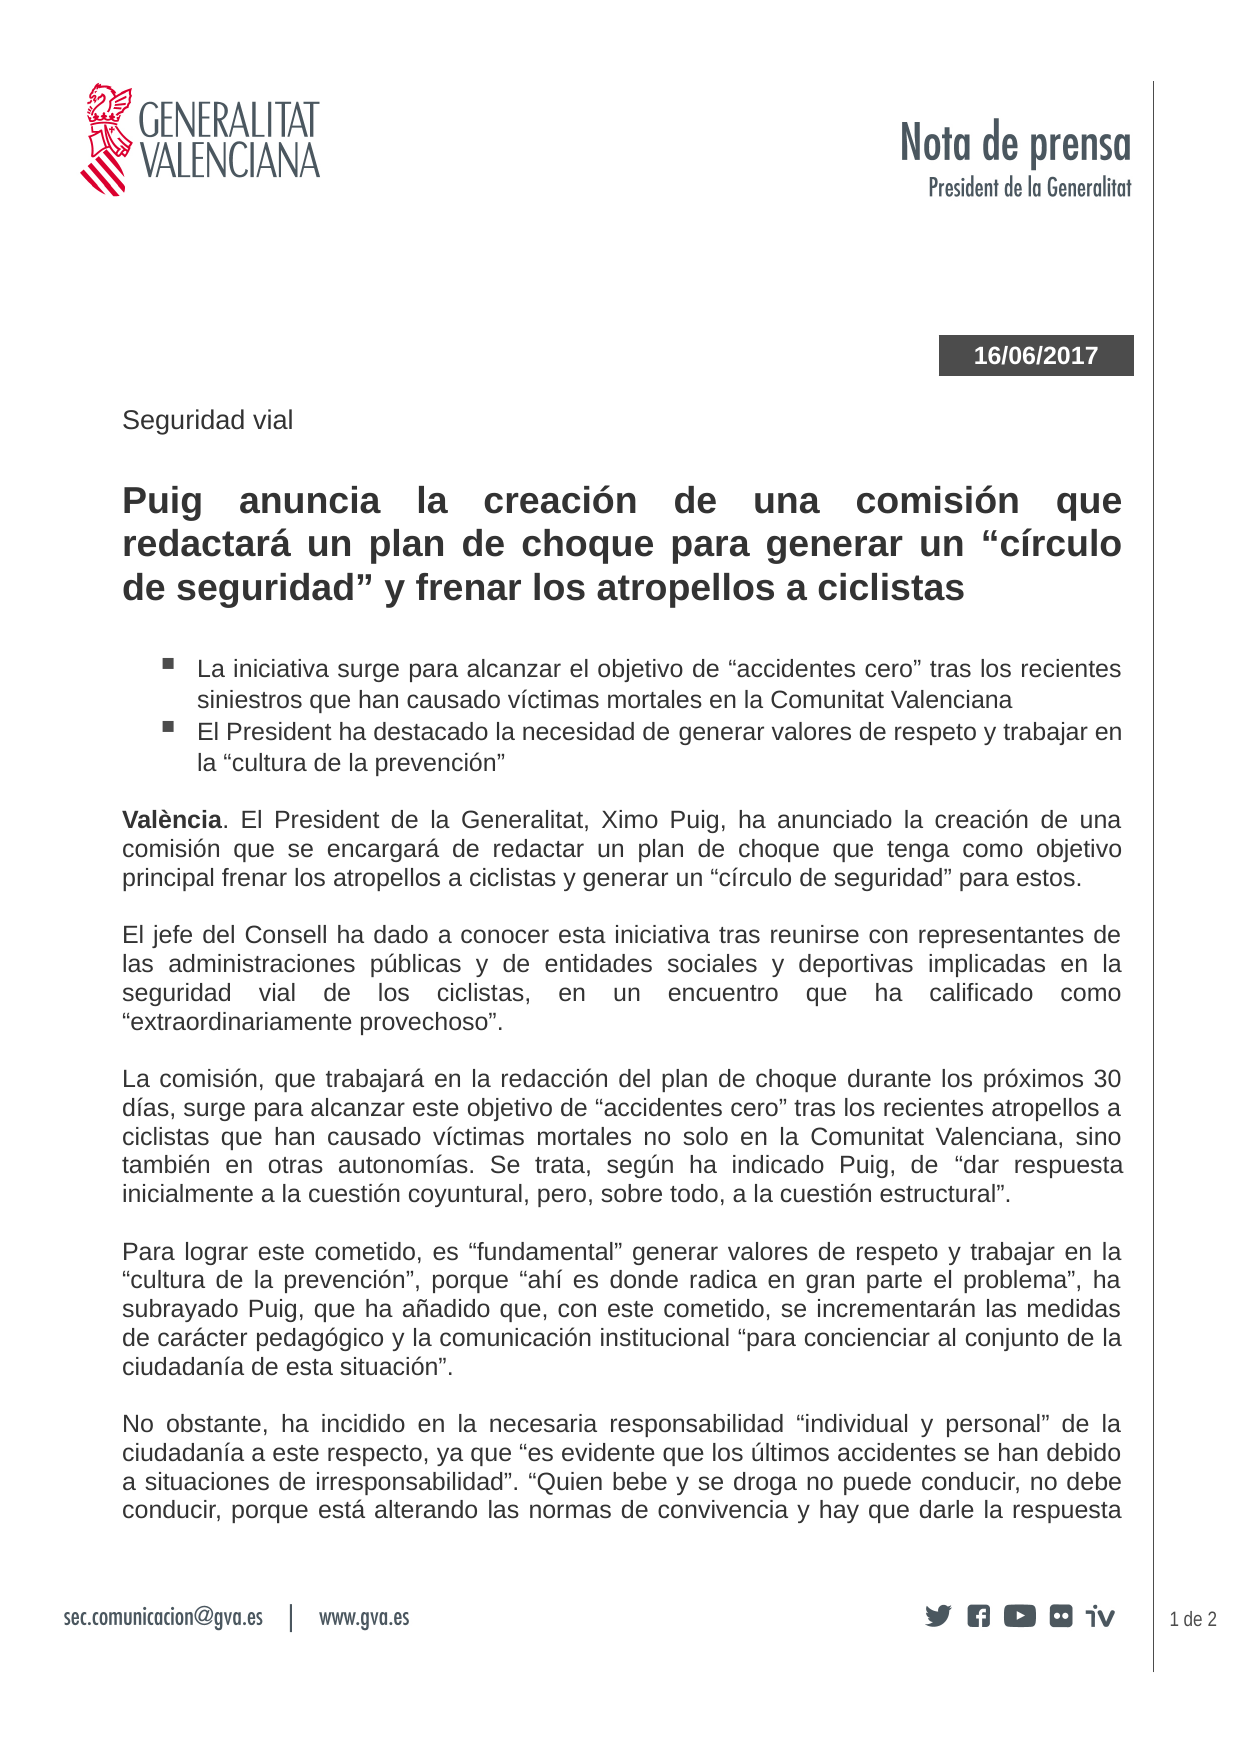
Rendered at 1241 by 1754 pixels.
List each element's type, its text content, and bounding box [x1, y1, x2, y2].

text No obstante, ha incidido en la necesaria responsabilidad “individual y personal” de la ciudadanía a este respecto, ya que “es evidente que los últimos accidentes se han debido a situaciones de irresponsabilidad”. “Quien bebe y se droga no puede conducir, no debe conducir, porque está alterando las normas de convivencia y hay que darle la respuesta [122, 1409, 1123, 1524]
picture [0, 1582, 1241, 1754]
text La comisión, que trabajará en la redacción del plan de choque durante los próximos 30 días, surge para alcanzar este objetivo de “accidentes cero” tras los recientes atropellos a ciclistas que han causado víctimas mortales no solo en la Comunitat Valenciana, sino también en otras autonomías. Se trata, según ha indicado Puig, de “dar respuesta inicialmente a la cuestión coyuntural, pero, sobre todo, a la cuestión estructural”. [122, 1064, 1123, 1208]
list La iniciativa surge para alcanzar el objetivo de “accidentes cero” tras los recientes siniestros que han causado víctimas mortales en la Comunitat Valenciana [159, 651, 1123, 714]
table_header 16/06/2017 [940, 336, 1133, 375]
text Puig anuncia la creación de una comisión que redactará un plan de choque para generar un “círculo de seguridad” y frenar los atropellos a ciclistas [122, 478, 1123, 608]
picture [0, 0, 1241, 278]
list El President ha destacado la necesidad de generar valores de respeto y trabajar en la “cultura de la prevención” [159, 714, 1123, 777]
text Para lograr este cometido, es “fundamental” generar valores de respeto y trabajar en la “cultura de la prevención”, porque “ahí es donde radica en gran parte el problema”, ha subrayado Puig, que ha añadido que, con este cometido, se incrementarán las medidas de carácter pedagógico y la comunicación institucional “para concienciar al conjunto de la ciudadanía de esta situación”. [122, 1237, 1123, 1380]
text El jefe del Consell ha dado a conocer esta iniciativa tras reunirse con representantes de las administraciones públicas y de entidades sociales y deportivas implicadas en la seguridad vial de los ciclistas, en un encuentro que ha calificado como “extraordinariamente provechoso”. [122, 920, 1123, 1035]
text València. El President de la Generalitat, Ximo Puig, ha anunciado la creación de una comisión que se encargará de redactar un plan de choque que tenga como objetivo principal frenar los atropellos a ciclistas y generar un “círculo de seguridad” para estos. [122, 805, 1123, 892]
text Seguridad vial [122, 404, 1123, 435]
table_header [122, 335, 939, 375]
